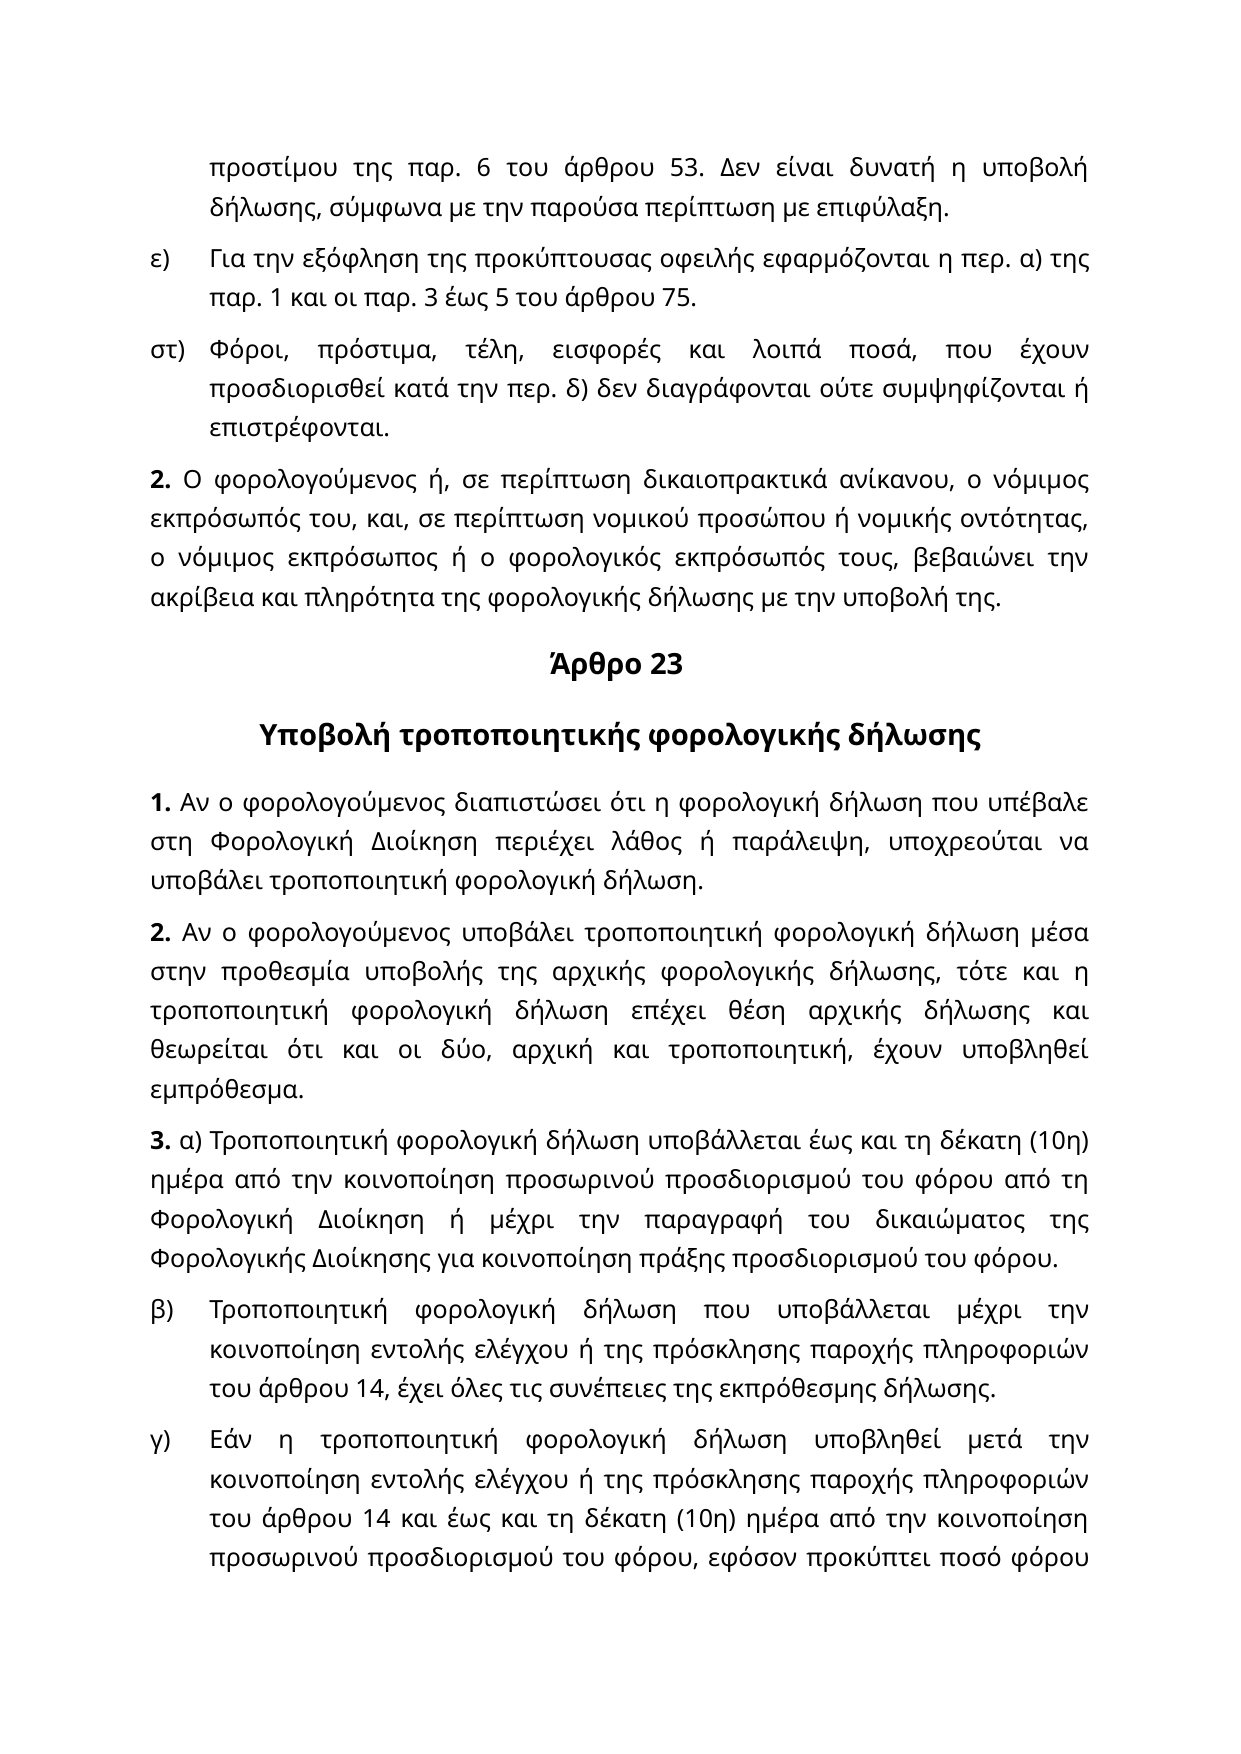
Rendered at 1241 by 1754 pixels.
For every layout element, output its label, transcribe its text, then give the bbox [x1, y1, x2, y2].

text 2. Ο φορολογούμενος ή, σε περίπτωση δικαιοπρακτικά ανίκανου, ο νόμιμος εκπρόσωπός του, και, σε περίπτωση νομικού προσώπου ή νομικής οντότητας, ο νόμιμος εκπρόσωπος ή ο φορολογικός εκπρόσωπός τους, βεβαιώνει την ακρίβεια και πληρότητα της φορολογικής δήλωσης με την υποβολή της. [150, 462, 1090, 613]
text 1. Αν ο φορολογούμενος διαπιστώσει ότι η φορολογική δήλωση που υπέβαλε στη Φορολογική Διοίκηση περιέχει λάθος ή παράλειψη, υποχρεούται να υποβάλει τροποποιητική φορολογική δήλωση. [150, 784, 1090, 897]
list ε) Για την εξόφληση της προκύπτουσας οφειλής εφαρμόζονται η περ. α) της παρ. 1 και οι παρ. 3 έως 5 του άρθρου 75. [150, 241, 1090, 314]
list προστίμου της παρ. 6 του άρθρου 53. Δεν είναι δυνατή η υποβολή δήλωσης, σύμφωνα με την παρούσα περίπτωση με επιφύλαξη. [150, 150, 1090, 223]
list β) Τροποποιητική φορολογική δήλωση που υποβάλλεται μέχρι την κοινοποίηση εντολής ελέγχου ή της πρόσκλησης παροχής πληροφοριών του άρθρου 14, έχει όλες τις συνέπειες της εκπρόθεσμης δήλωσης. [150, 1292, 1090, 1404]
list γ) Εάν η τροποποιητική φορολογική δήλωση υποβληθεί μετά την κοινοποίηση εντολής ελέγχου ή της πρόσκλησης παροχής πληροφοριών του άρθρου 14 και έως και τη δέκατη (10η) ημέρα από την κοινοποίηση προσωρινού προσδιορισμού του φόρου, εφόσον προκύπτει ποσό φόρου [150, 1422, 1090, 1574]
text 3. α) Τροποποιητική φορολογική δήλωση υποβάλλεται έως και τη δέκατη (10η) ημέρα από την κοινοποίηση προσωρινού προσδιορισμού του φόρου από τη Φορολογική Διοίκηση ή μέχρι την παραγραφή του δικαιώματος της Φορολογικής Διοίκησης για κοινοποίηση πράξης προσδιορισμού του φόρου. [150, 1123, 1090, 1274]
subtitle Υποβολή τροποποιητικής φορολογικής δήλωσης [150, 714, 1090, 754]
list στ) Φόροι, πρόστιμα, τέλη, εισφορές και λοιπά ποσά, που έχουν προσδιορισθεί κατά την περ. δ) δεν διαγράφονται ούτε συμψηφίζονται ή επιστρέφονται. [150, 332, 1090, 444]
text 2. Αν ο φορολογούμενος υποβάλει τροποποιητική φορολογική δήλωση μέσα στην προθεσμία υποβολής της αρχικής φορολογικής δήλωσης, τότε και η τροποποιητική φορολογική δήλωση επέχει θέση αρχικής δήλωσης και θεωρείται ότι και οι δύο, αρχική και τροποποιητική, έχουν υποβληθεί εμπρόθεσμα. [150, 914, 1090, 1105]
subtitle Άρθρο 23 [150, 643, 1090, 683]
